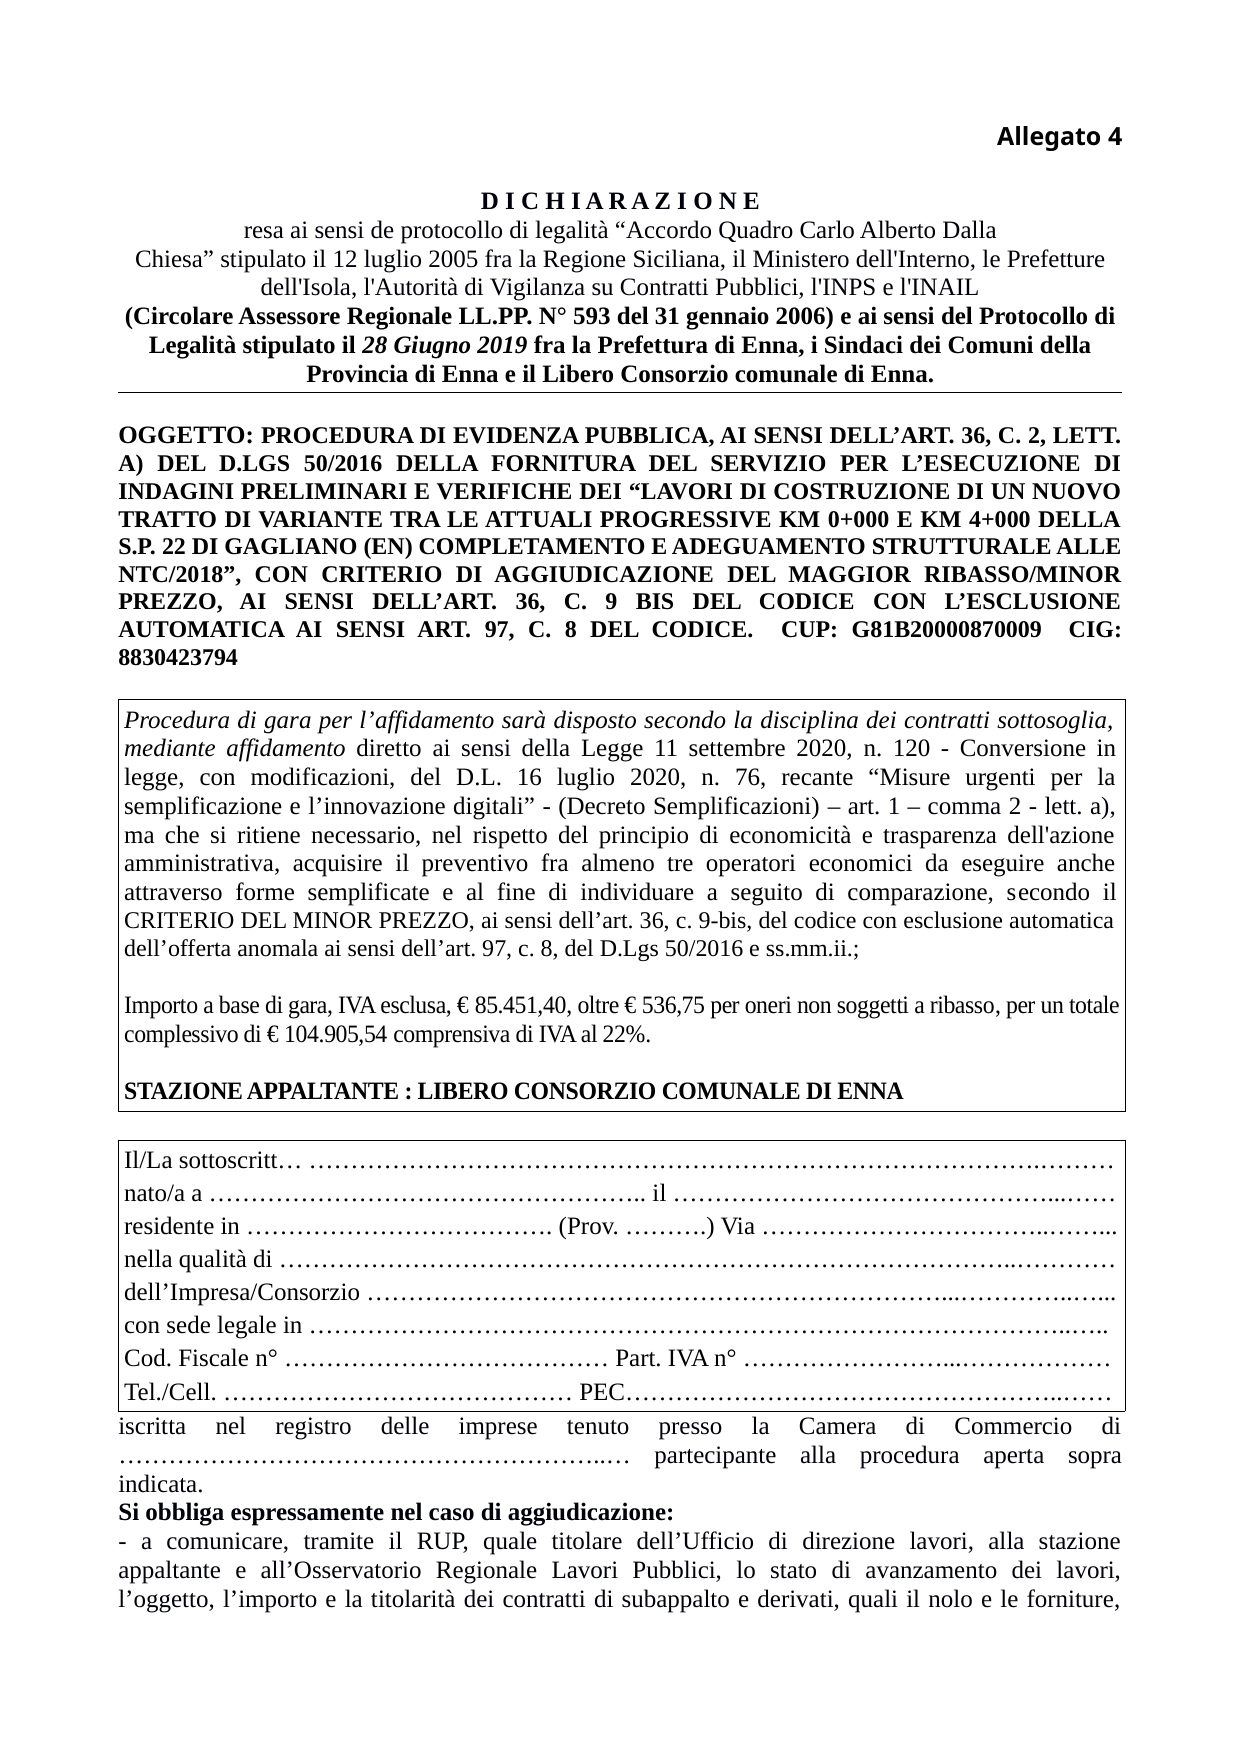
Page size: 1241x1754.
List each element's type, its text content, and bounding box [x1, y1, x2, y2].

text D I C H I A R A Z I O N E [118, 186, 1122, 215]
table_header Il/La sottoscritt… …………………………………………………………………………….……… nato/a a …………………………………………….. il ………………………………………...…… residente in ………………………………. (Prov. ……….) Via ……………………………..……... nella qualità di ……………………………………………………………………………..………… dell’Impresa/Consorzio ……………………………………………………………...…………..…... con sede legale in ………………………………………………………………………………..….. Cod. Fiscale n° ………………………………… Part. IVA n° ……………………...……………… Tel./Cell. …………………………………… PEC……………………………………………..…… [119, 1141, 1125, 1411]
text Chiesa” stipulato il 12 luglio 2005 fra la Regione Siciliana, il Ministero dell'Interno, le Prefetture [118, 244, 1122, 272]
text dell'Isola, l'Autorità di Vigilanza su Contratti Pubblici, l'INPS e l'INAIL [118, 272, 1122, 301]
text Si obbliga espressamente nel caso di aggiudicazione: [118, 1497, 1122, 1526]
text Allegato 4 [118, 118, 1122, 152]
text iscritta nel registro delle imprese tenuto presso la Camera di Commercio di …………………………………………………..… partecipante alla procedura aperta sopra indicata. [118, 1412, 1122, 1497]
text (Circolare Assessore Regionale LL.PP. N° 593 del 31 gennaio 2006) e ai sensi del Protocollo di Legalità stipulato il 28 Giugno 2019 fra la Prefettura di Enna, i Sindaci dei Comuni della Provincia di Enna e il Libero Consorzio comunale di Enna. [118, 301, 1122, 392]
text OGGETTO: PROCEDURA DI EVIDENZA PUBBLICA, AI SENSI DELL’ART. 36, C. 2, LETT. A) DEL D.LGS 50/2016 DELLA FORNITURA DEL SERVIZIO PER L’ESECUZIONE DI INDAGINI PRELIMINARI E VERIFICHE DEI “LAVORI DI COSTRUZIONE DI UN NUOVO TRATTO DI VARIANTE TRA LE ATTUALI PROGRESSIVE KM 0+000 E KM 4+000 DELLA S.P. 22 DI GAGLIANO (EN) COMPLETAMENTO E ADEGUAMENTO STRUTTURALE ALLE NTC/2018”, CON CRITERIO DI AGGIUDICAZIONE DEL MAGGIOR RIBASSO/MINOR PREZZO, AI SENSI DELL’ART. 36, C. 9 bis DEL CODICE CON L’ESCLUSIONE AUTOMATICA AI SENSI ART. 97, C. 8 DEL CODICE. CUP: G81B20000870009 CIG: 8830423794 [118, 421, 1122, 670]
table_header Procedura di gara per l’affidamento sarà disposto secondo la disciplina dei contratti sottosoglia, mediante affidamento diretto ai sensi della Legge 11 settembre 2020, n. 120 - Conversione in legge, con modificazioni, del D.L. 16 luglio 2020, n. 76, recante “Misure urgenti per la semplificazione e l’innovazione digitali” - (Decreto Semplificazioni) – art. 1 – comma 2 - lett. a), ma che si ritiene necessario, nel rispetto del principio di economicità e trasparenza dell'azione amministrativa, acquisire il preventivo fra almeno tre operatori economici da eseguire anche attraverso forme semplificate e al fine di individuare a seguito di comparazione, secondo il CRITERIO DEL MINOR PREZZO, ai sensi dell’art. 36, c. 9-bis, del codice con esclusione automatica dell’offerta anomala ai sensi dell’art. 97, c. 8, del D.Lgs 50/2016 e ss.mm.ii.; Importo a base di gara, IVA esclusa, € 85.451,40, oltre € 536,75 per oneri non soggetti a ribasso, per un totale complessivo di € 104.905,54 comprensiva di IVA al 22%. Stazione Appaltante : LIBERO CONSORZIO COMUNALE DI ENNA [119, 700, 1125, 1111]
text - a comunicare, tramite il RUP, quale titolare dell’Ufficio di direzione lavori, alla stazione appaltante e all’Osservatorio Regionale Lavori Pubblici, lo stato di avanzamento dei lavori, l’oggetto, l’importo e la titolarità dei contratti di subappalto e derivati, quali il nolo e le forniture, [118, 1526, 1122, 1612]
text resa ai sensi de protocollo di legalità “Accordo Quadro Carlo Alberto Dalla [118, 215, 1122, 244]
